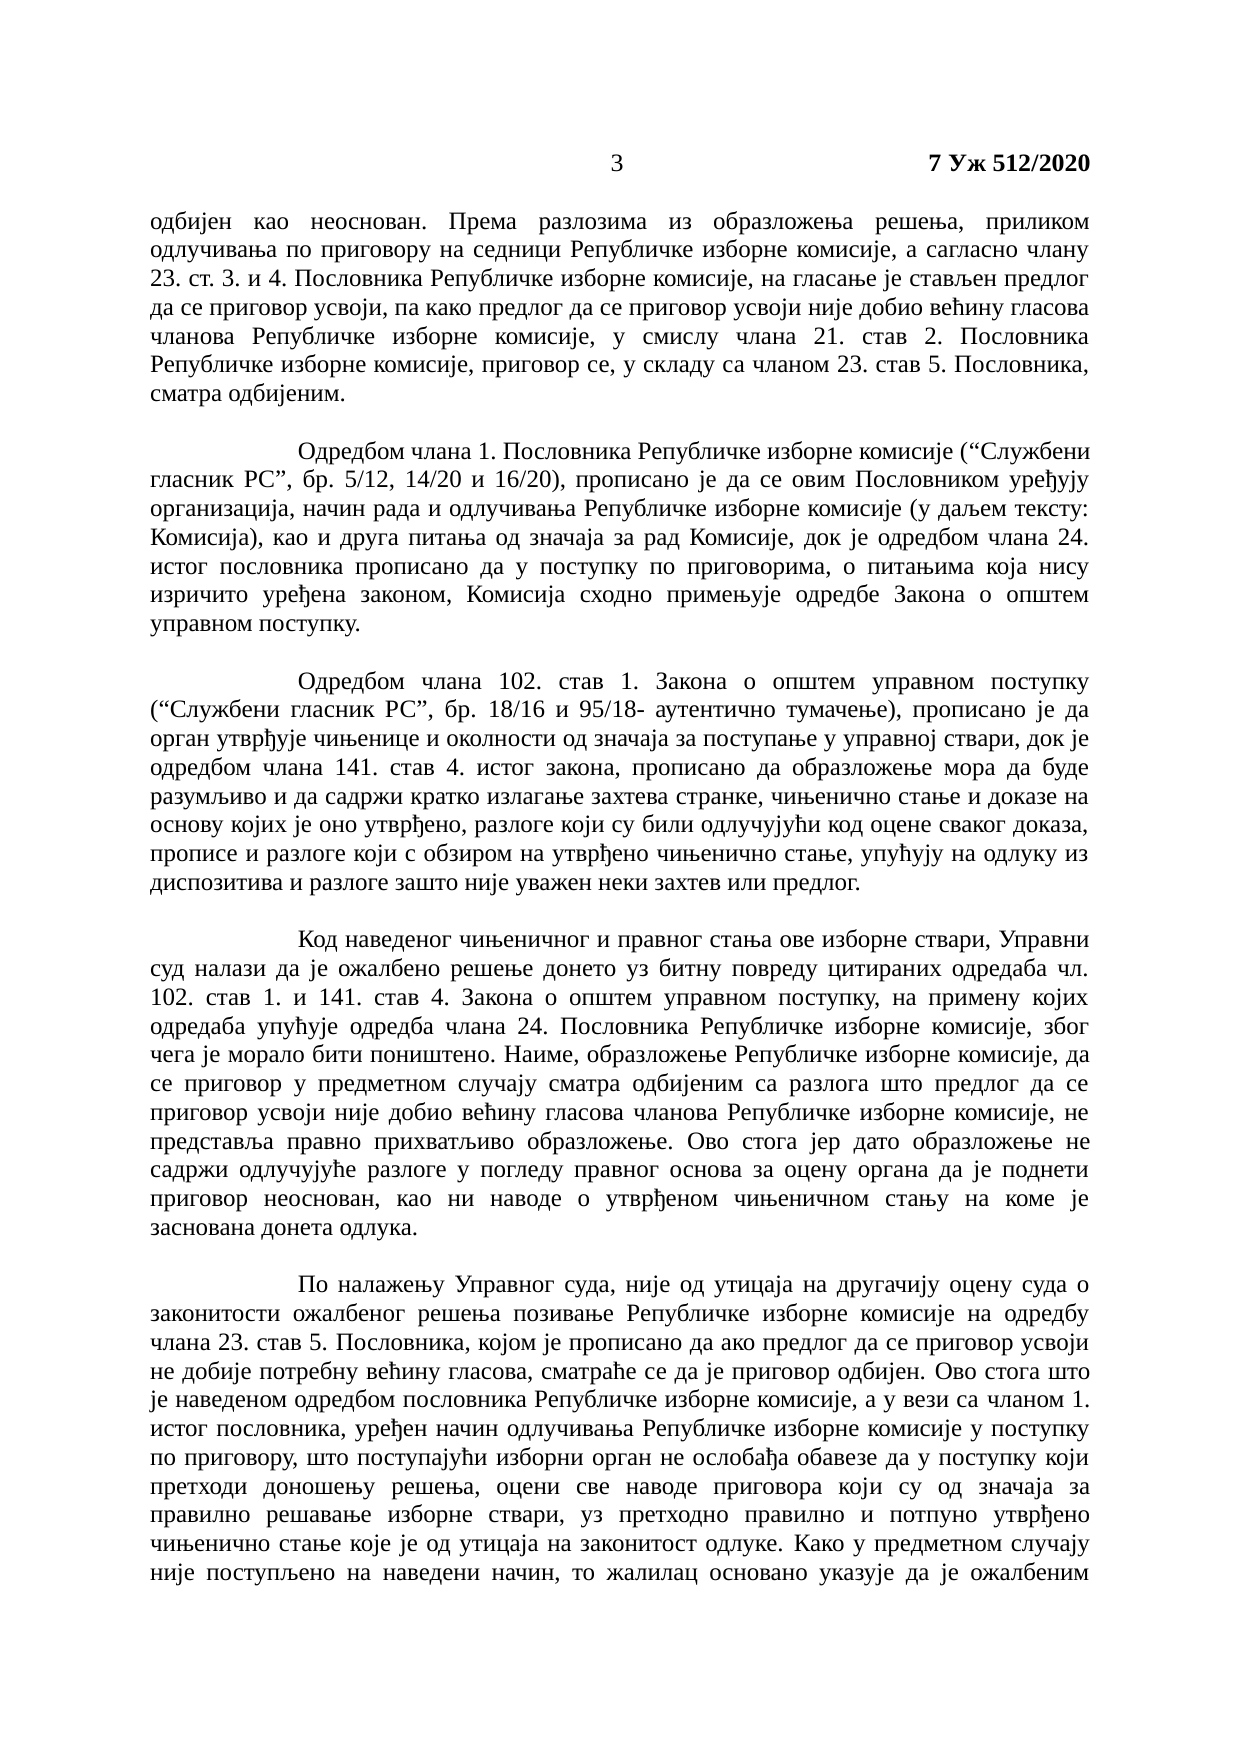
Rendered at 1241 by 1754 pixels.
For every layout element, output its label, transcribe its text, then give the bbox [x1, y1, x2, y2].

text Одредбом члана 1. Пословника Републичке изборне комисије (“Службени гласник РС”, бр. 5/12, 14/20 и 16/20), прописано је да се овим Пословником уређују организација, начин рада и одлучивања Републичке изборне комисије (у даљем тексту: Комисија), као и друга питања од значаја за рад Комисије, док је одредбом члана 24. истог пословника прописано да у поступку по приговорима, о питањима која нису изричито уређена законом, Комисија сходно примењује одредбе Закона о општем управном поступку. [150, 436, 1090, 637]
text одбијен као неоснован. Према разлозима из образложења решења, приликом одлучивања по приговору на седници Републичке изборне комисије, а сагласно члану 23. ст. 3. и 4. Пословника Републичке изборне комисије, на гласање је стављен предлог да се приговор усвоји, па како предлог да се приговор усвоји није добио већину гласова чланова Републичке изборне комисије, у смислу члана 21. став 2. Пословника Републичке изборне комисије, приговор се, у складу са чланом 23. став 5. Пословника, сматра одбијеним. [150, 206, 1090, 407]
text По налажењу Управног суда, није од утицаја на другачију оцену суда о законитости ожалбеног решења позивање Републичке изборне комисије на одредбу члана 23. став 5. Пословника, којом је прописано да ако предлог да се приговор усвоји не добије потребну већину гласова, сматраће се да је приговор одбијен. Ово стога што је наведеном одредбом пословника Републичке изборне комисије, а у вези са чланом 1. истог пословника, уређен начин одлучивања Републичке изборне комисије у поступку по приговору, што поступајући изборни орган не ослобађа обавезе да у поступку који претходи доношењу решења, оцени све наводе приговора који су од значаја за правилно решавање изборне ствари, уз претходно правилно и потпуно утврђено чињенично стање које је од утицаја на законитост одлуке. Како у предметном случају није поступљено на наведени начин, то жалилац основано указује да је ожалбеним [150, 1269, 1090, 1586]
text Код наведеног чињеничног и правног стања ове изборне ствари, Управни суд налази да је ожалбено решење донето уз битну повреду цитираних одредаба чл. 102. став 1. и 141. став 4. Закона о општем управном поступку, на примену којих одредаба упућује одредба члана 24. Пословника Републичке изборне комисије, због чега је морало бити поништено. Наиме, образложење Републичке изборне комисије, да се приговор у предметном случају сматра одбијеним са разлога што предлог да се приговор усвоји није добио већину гласова чланова Републичке изборне комисије, не представља правно прихватљиво образложење. Ово стога јер дато образложење не садржи одлучујуће разлоге у погледу правног основа за оцену органа да је поднети приговор неоснован, као ни наводе о утврђеном чињеничном стању на коме је заснована донета одлука. [150, 924, 1090, 1241]
text Одредбом члана 102. став 1. Закона о општем управном поступку (“Службени гласник РС”, бр. 18/16 и 95/18- аутентично тумачење), прописано је да орган утврђује чињенице и околности од значаја за поступање у управној ствари, док је одредбом члана 141. став 4. истог закона, прописано да образложење мора да буде разумљиво и да садржи кратко излагање захтева странке, чињенично стање и доказе на основу којих је оно утврђено, разлоге који су били одлучујући код оцене сваког доказа, прописе и разлоге који с обзиром на утврђено чињенично стање, упућују на одлуку из диспозитива и разлоге зашто није уважен неки захтев или предлог. [150, 666, 1090, 896]
